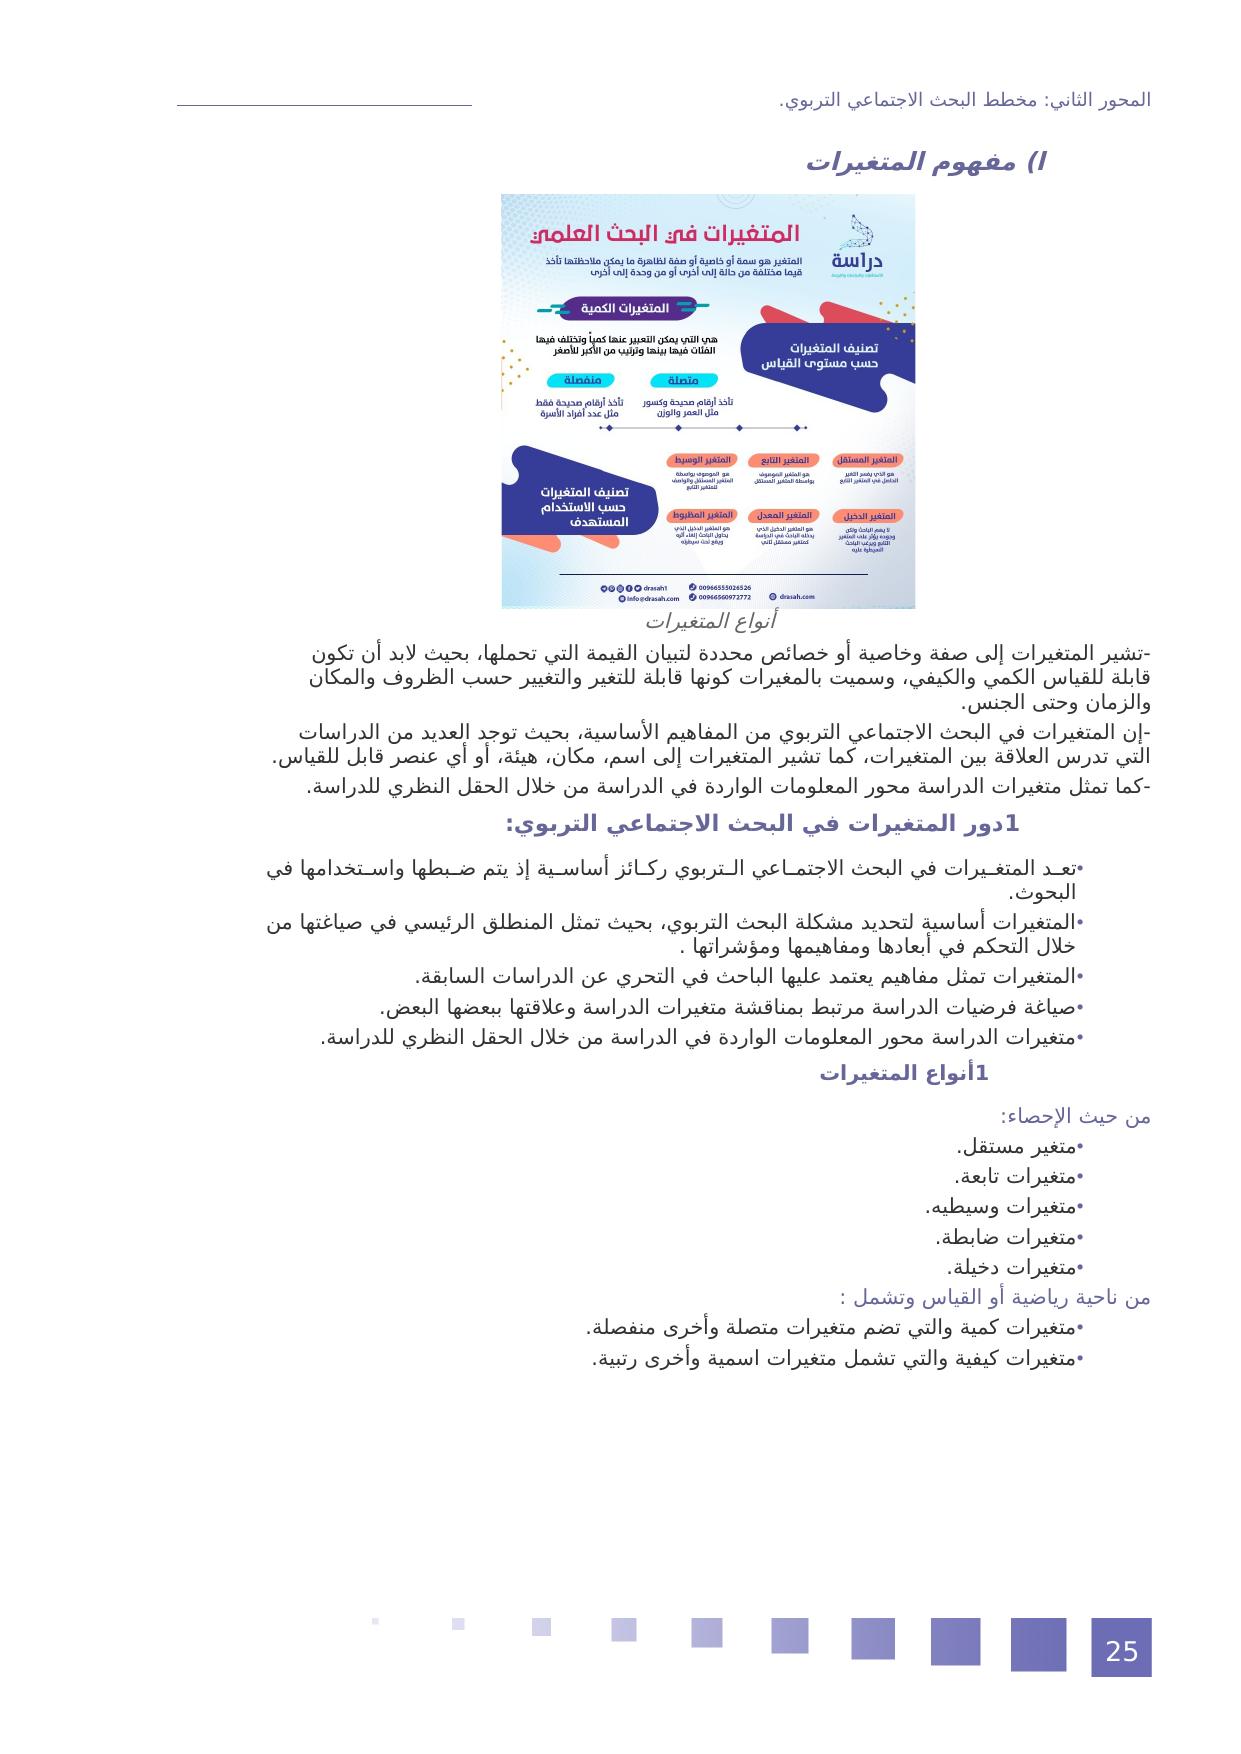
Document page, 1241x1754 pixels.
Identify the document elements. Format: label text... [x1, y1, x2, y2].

text من ناحية رياضية أو القياس وتشمل : [266, 1285, 1152, 1309]
picture [501, 194, 916, 609]
list متغيرات كمية والتي تضم متغيرات متصلة وأخرى منفصلة. [266, 1315, 1114, 1339]
title مفهوم المتغيرات [266, 124, 1063, 177]
list متغيرات الدراسة محور المعلومات الواردة في الدراسة من خلال الحقل النظري للدراسة. [266, 1025, 1114, 1049]
list المتغيرات أساسية لتحديد مشكلة البحث التربوي، بحيث تمثل المنطلق الرئيسي في صياغتها من خلال التحكم في أبعادها ومفاهيمها ومؤشراتها . [266, 910, 1114, 959]
text من حيث الإحصاء: [266, 1104, 1152, 1128]
text -تشير المتغيرات إلى صفة وخاصية أو خصائص محددة لتبيان القيمة التي تحملها، بحيث لابد أن تكون قابلة للقياس الكمي والكيفي، وسميت بالمغيرات كونها قابلة للتغير والتغيير حسب الظروف والمكان والزمان وحتى الجنس. [266, 641, 1152, 714]
title أنواع المتغيرات [266, 609, 1152, 633]
title دور المتغيرات في البحث الاجتماعي التربوي: [266, 810, 1033, 837]
list صياغة فرضيات الدراسة مرتبط بمناقشة متغيرات الدراسة وعلاقتها ببعضها البعض. [266, 995, 1114, 1019]
list متغيرات دخيلة. [266, 1255, 1114, 1279]
list المتغيرات تمثل مفاهيم يعتمد عليها الباحث في التحري عن الدراسات السابقة. [266, 964, 1114, 989]
list متغير مستقل. [266, 1134, 1114, 1158]
text -إن المتغيرات في البحث الاجتماعي التربوي من المفاهيم الأساسية، بحيث توجد العديد من الدراسات التي تدرس العلاقة بين المتغيرات، كما تشير المتغيرات إلى اسم، مكان، هيئة، أو أي عنصر قابل للقياس. [266, 720, 1152, 768]
text -كما تمثل متغيرات الدراسة محور المعلومات الواردة في الدراسة من خلال الحقل النظري للدراسة. [266, 774, 1152, 799]
list متغيرات تابعة. [266, 1164, 1114, 1188]
list متغيرات وسيطيه. [266, 1194, 1114, 1219]
picture [177, 1618, 1152, 1677]
title أنواع المتغيرات [266, 1061, 1004, 1085]
list متغيرات كيفية والتي تشمل متغيرات اسمية وأخرى رتبية. [266, 1346, 1114, 1370]
list متغيرات ضابطة. [266, 1225, 1114, 1249]
list تعد المتغيرات في البحث الاجتماعي التربوي ركائز أساسية إذ يتم ضبطها واستخدامها في البحوث. [266, 856, 1114, 904]
